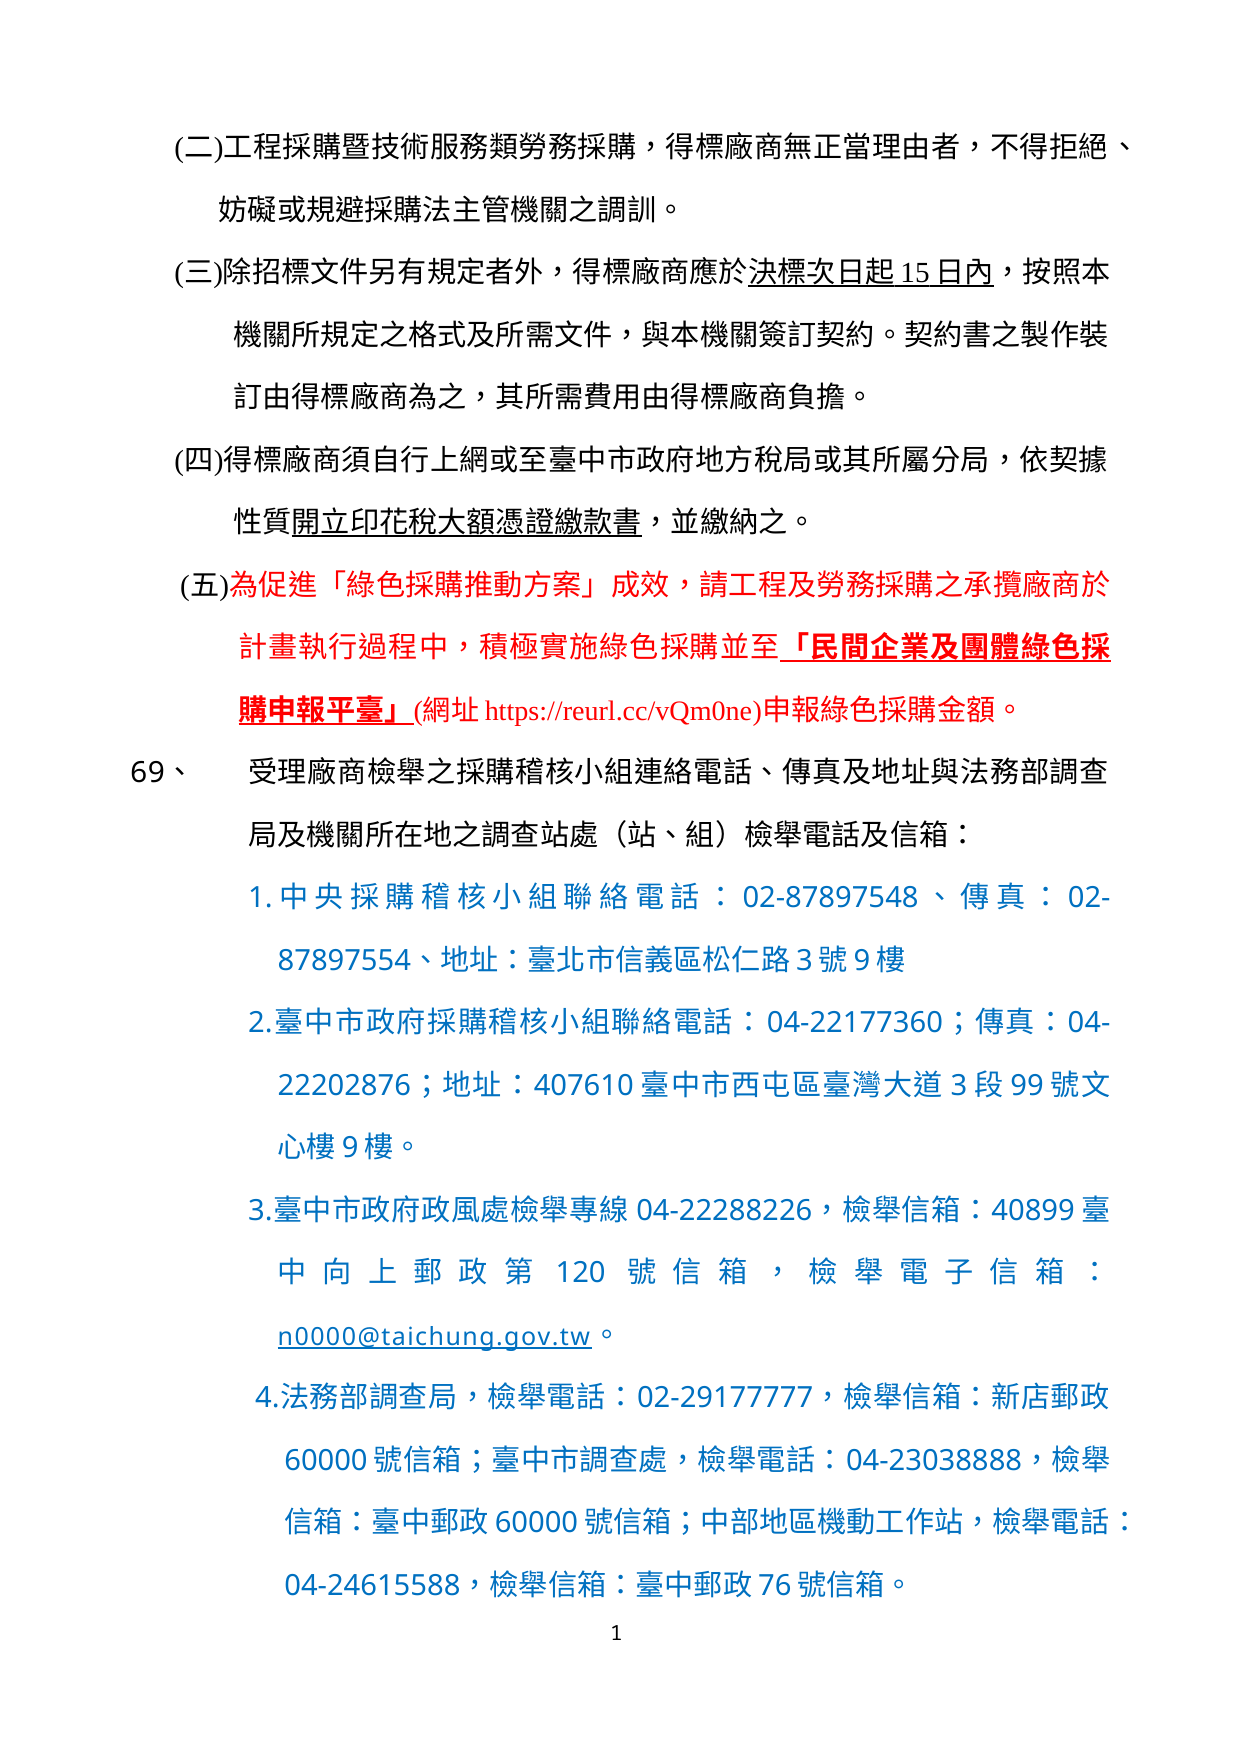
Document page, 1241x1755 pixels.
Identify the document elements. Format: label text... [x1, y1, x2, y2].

text 3.臺中市政府政風處檢舉專線04-22288226，檢舉信箱：40899臺中向上郵政第120號信箱，檢舉電子信箱：n0000@taichung.gov.tw。 [248, 1166, 1110, 1353]
text 2.臺中市政府採購稽核小組聯絡電話：04-22177360；傳真：04-22202876；地址：407610臺中市西屯區臺灣大道3段99號文心樓9樓。 [248, 978, 1110, 1166]
list 受理廠商檢舉之採購稽核小組連絡電話、傳真及地址與法務部調查局及機關所在地之調查站處（站、組）檢舉電話及信箱： [130, 728, 1110, 853]
text (三)除招標文件另有規定者外，得標廠商應於決標次日起15日內，按照本機關所規定之格式及所需文件，與本機關簽訂契約。契約書之製作裝訂由得標廠商為之，其所需費用由得標廠商負擔。 [174, 228, 1110, 416]
text 4.法務部調查局，檢舉電話：02-29177777，檢舉信箱：新店郵政60000號信箱；臺中市調查處，檢舉電話：04-23038888，檢舉信箱：臺中郵政60000號信箱；中部地區機動工作站，檢舉電話：04-24615588，檢舉信箱：臺中郵政76號信箱。 [255, 1353, 1110, 1603]
text (二)工程採購暨技術服務類勞務採購，得標廠商無正當理由者，不得拒絕、妨礙或規避採購法主管機關之調訓。 [174, 103, 1110, 228]
text (四)得標廠商須自行上網或至臺中市政府地方稅局或其所屬分局，依契據性質開立印花稅大額憑證繳款書，並繳納之。 [174, 416, 1110, 541]
text (五)為促進「綠色採購推動方案」成效，請工程及勞務採購之承攬廠商於計畫執行過程中，積極實施綠色採購並至「民間企業及團體綠色採購申報平臺」(網址https://reurl.cc/vQm0ne)申報綠色採購金額。 [180, 541, 1110, 728]
text 1.中央採購稽核小組聯絡電話：02-87897548、傳真：02-87897554、地址：臺北市信義區松仁路3號9樓 [248, 853, 1110, 978]
